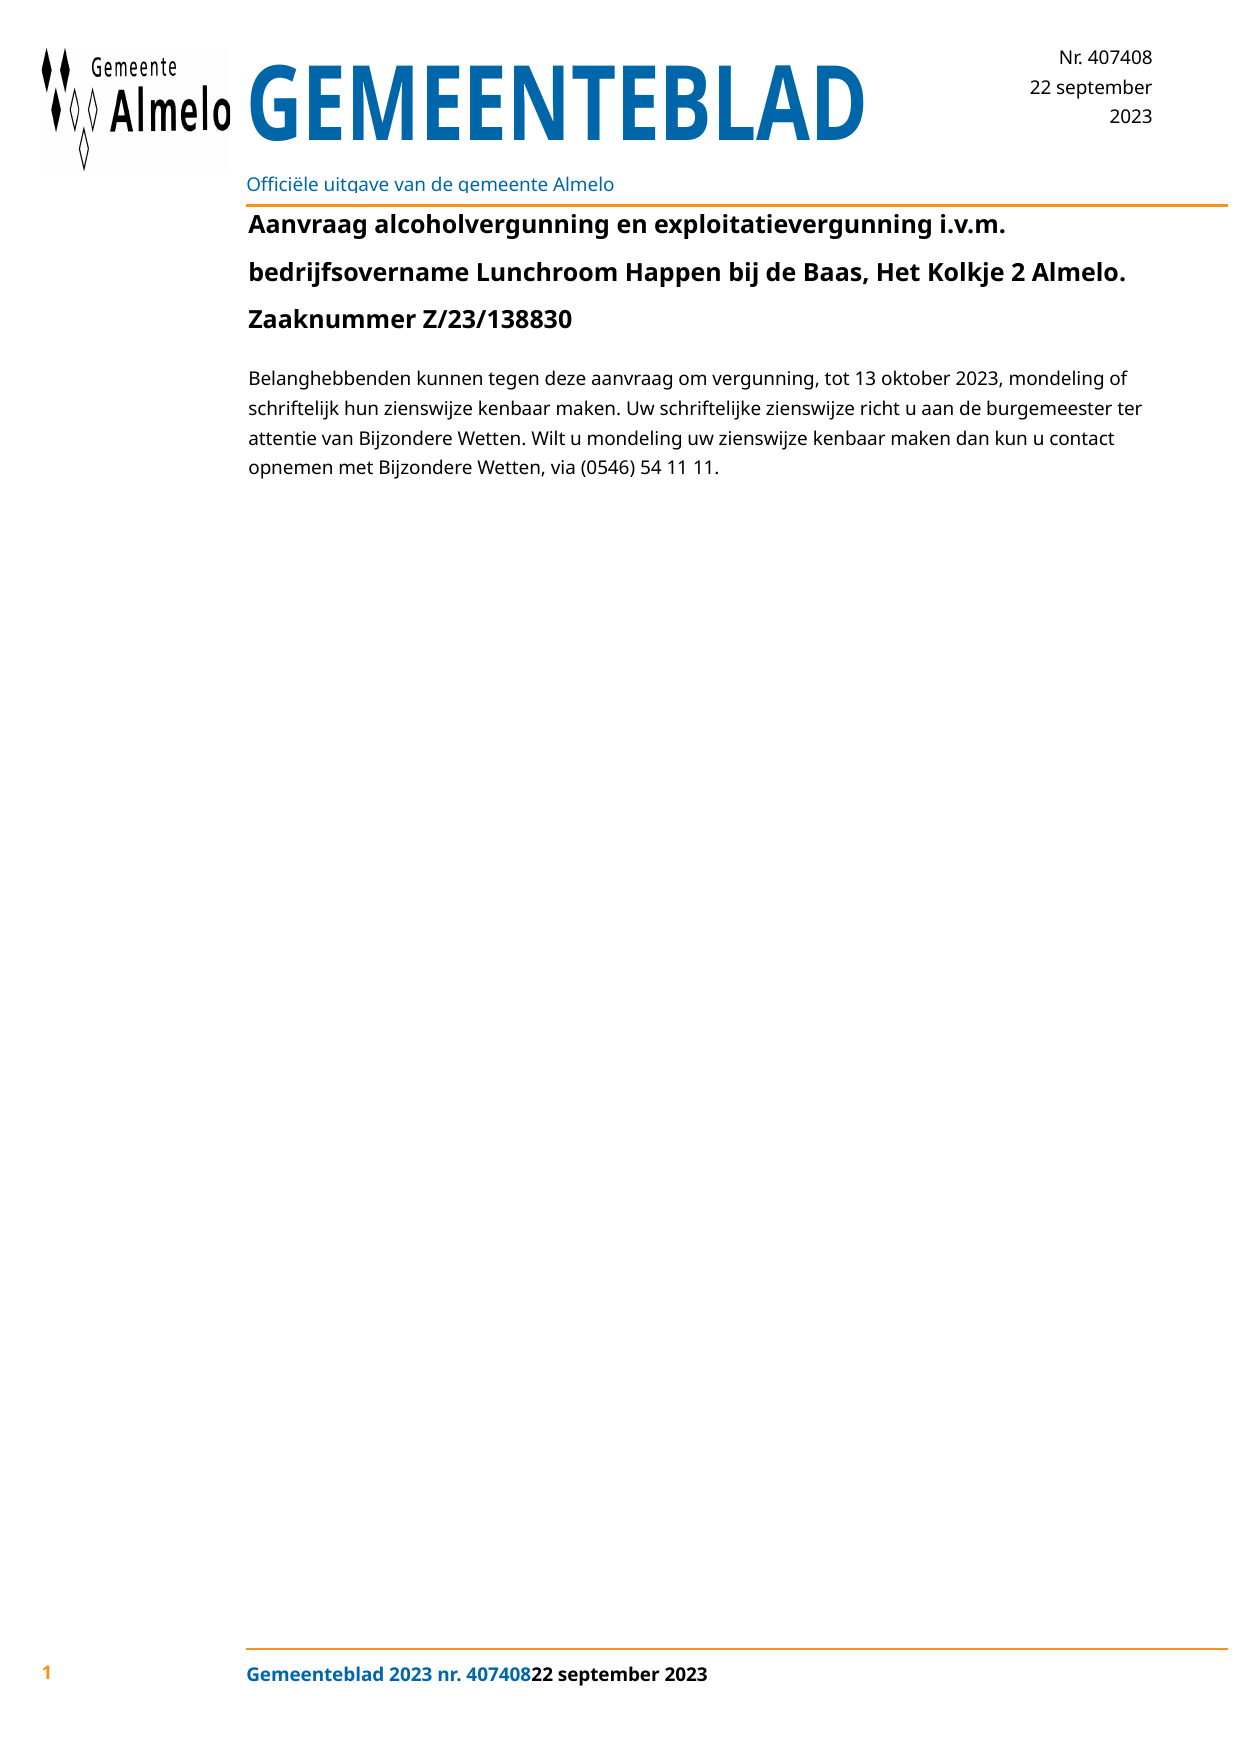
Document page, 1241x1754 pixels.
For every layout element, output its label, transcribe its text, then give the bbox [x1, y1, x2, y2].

text Belanghebbenden kunnen tegen deze aanvraag om vergunning, tot 13 oktober 2023, mondeling of schriftelijk hun zienswijze kenbaar maken. Uw schriftelijke zienswijze richt u aan de burgemeester ter attentie van Bijzondere Wetten. Wilt u mondeling uw zienswijze kenbaar maken dan kun u contact opnemen met Bijzondere Wetten, via (0546) 54 11 11. [248, 366, 1152, 480]
text Aanvraag alcoholvergunning en exploitatievergunning i.v.m. bedrijfsovername Lunchroom Happen bij de Baas, Het Kolkje 2 Almelo. Zaaknummer Z/23/138830 [248, 207, 1152, 336]
picture [41, 47, 231, 172]
